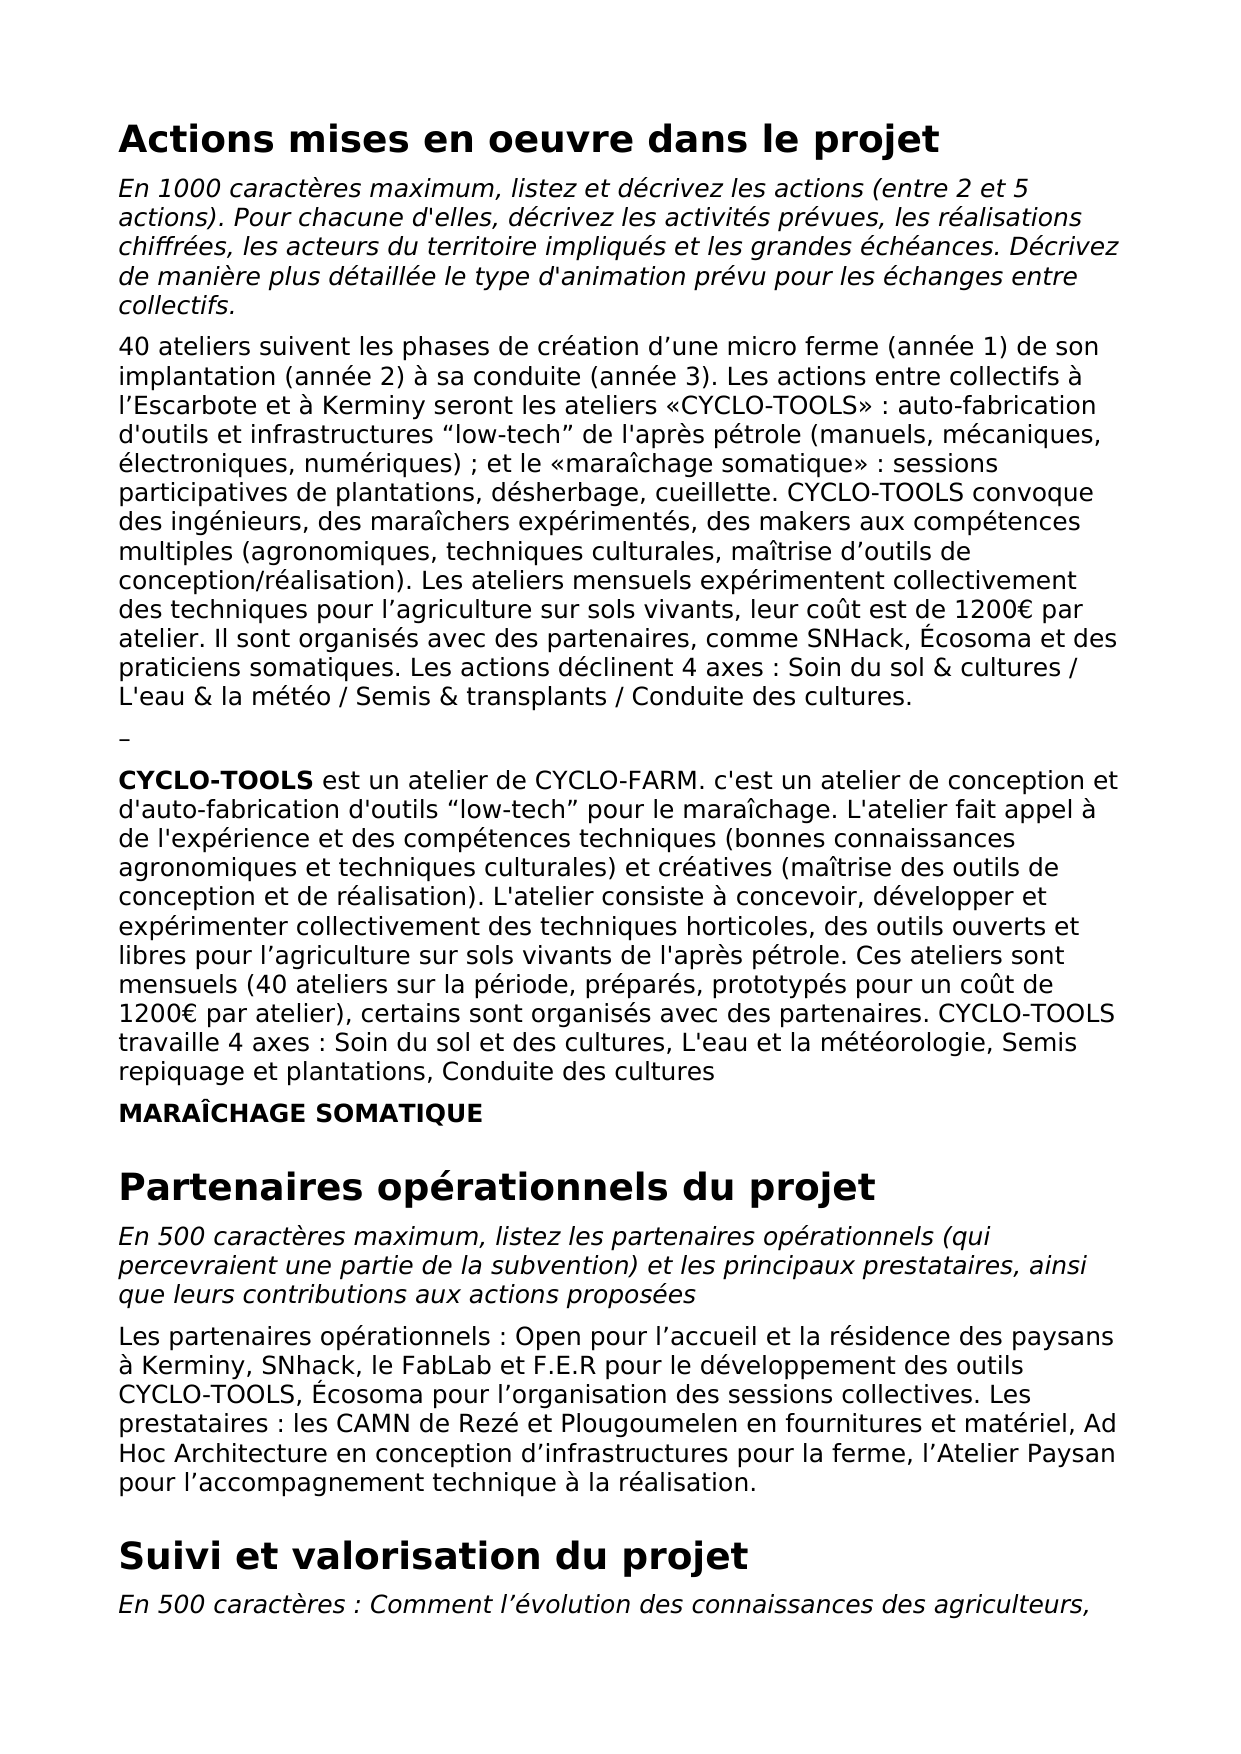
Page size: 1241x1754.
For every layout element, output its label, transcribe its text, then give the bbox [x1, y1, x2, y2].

text En 1000 caractères maximum, listez et décrivez les actions (entre 2 et 5 actions). Pour chacune d'elles, décrivez les activités prévues, les réalisations chiffrées, les acteurs du territoire impliqués et les grandes échéances. Décrivez de manière plus détaillée le type d'animation prévu pour les échanges entre collectifs. [118, 174, 1122, 320]
text En 500 caractères maximum, listez les partenaires opérationnels (qui percevraient une partie de la subvention) et les principaux prestataires, ainsi que leurs contributions aux actions proposées [118, 1222, 1122, 1309]
text – [118, 724, 1122, 753]
text MARAÎCHAGE SOMATIQUE [118, 1099, 1122, 1128]
text CYCLO-TOOLS est un atelier de CYCLO-FARM. c'est un atelier de conception et d'auto-fabrication d'outils “low-tech” pour le maraîchage. L'atelier fait appel à de l'expérience et des compétences techniques (bonnes connaissances agronomiques et techniques culturales) et créatives (maîtrise des outils de conception et de réalisation). L'atelier consiste à concevoir, développer et expérimenter collectivement des techniques horticoles, des outils ouverts et libres pour l’agriculture sur sols vivants de l'après pétrole. Ces ateliers sont mensuels (40 ateliers sur la période, préparés, prototypés pour un coût de 1200€ par atelier), certains sont organisés avec des partenaires. CYCLO-TOOLS travaille 4 axes : Soin du sol et des cultures, L'eau et la météorologie, Semis repiquage et plantations, Conduite des cultures [118, 766, 1122, 1087]
text 40 ateliers suivent les phases de création d’une micro ferme (année 1) de son implantation (année 2) à sa conduite (année 3). Les actions entre collectifs à l’Escarbote et à Kerminy seront les ateliers «CYCLO-TOOLS» : auto-fabrication d'outils et infrastructures “low-tech” de l'après pétrole (manuels, mécaniques, électroniques, numériques) ; et le «maraîchage somatique» : sessions participatives de plantations, désherbage, cueillette. CYCLO-TOOLS convoque des ingénieurs, des maraîchers expérimentés, des makers aux compétences multiples (agronomiques, techniques culturales, maîtrise d’outils de conception/réalisation). Les ateliers mensuels expérimentent collectivement des techniques pour l’agriculture sur sols vivants, leur coût est de 1200€ par atelier. Il sont organisés avec des partenaires, comme SNHack, Écosoma et des praticiens somatiques. Les actions déclinent 4 axes : Soin du sol & cultures / L'eau & la météo / Semis & transplants / Conduite des cultures. [118, 333, 1122, 712]
text Les partenaires opérationnels : Open pour l’accueil et la résidence des paysans à Kerminy, SNhack, le FabLab et F.E.R pour le développement des outils CYCLO-TOOLS, Écosoma pour l’organisation des sessions collectives. Les prestataires : les CAMN de Rezé et Plougoumelen en fournitures et matériel, Ad Hoc Architecture en conception d’infrastructures pour la ferme, l’Atelier Paysan pour l’accompagnement technique à la réalisation. [118, 1322, 1122, 1497]
text En 500 caractères : Comment l’évolution des connaissances des agriculteurs, [118, 1591, 1122, 1620]
subtitle Suivi et valorisation du projet [118, 1534, 1122, 1578]
subtitle Actions mises en oeuvre dans le projet [118, 118, 1122, 162]
subtitle Partenaires opérationnels du projet [118, 1166, 1122, 1209]
